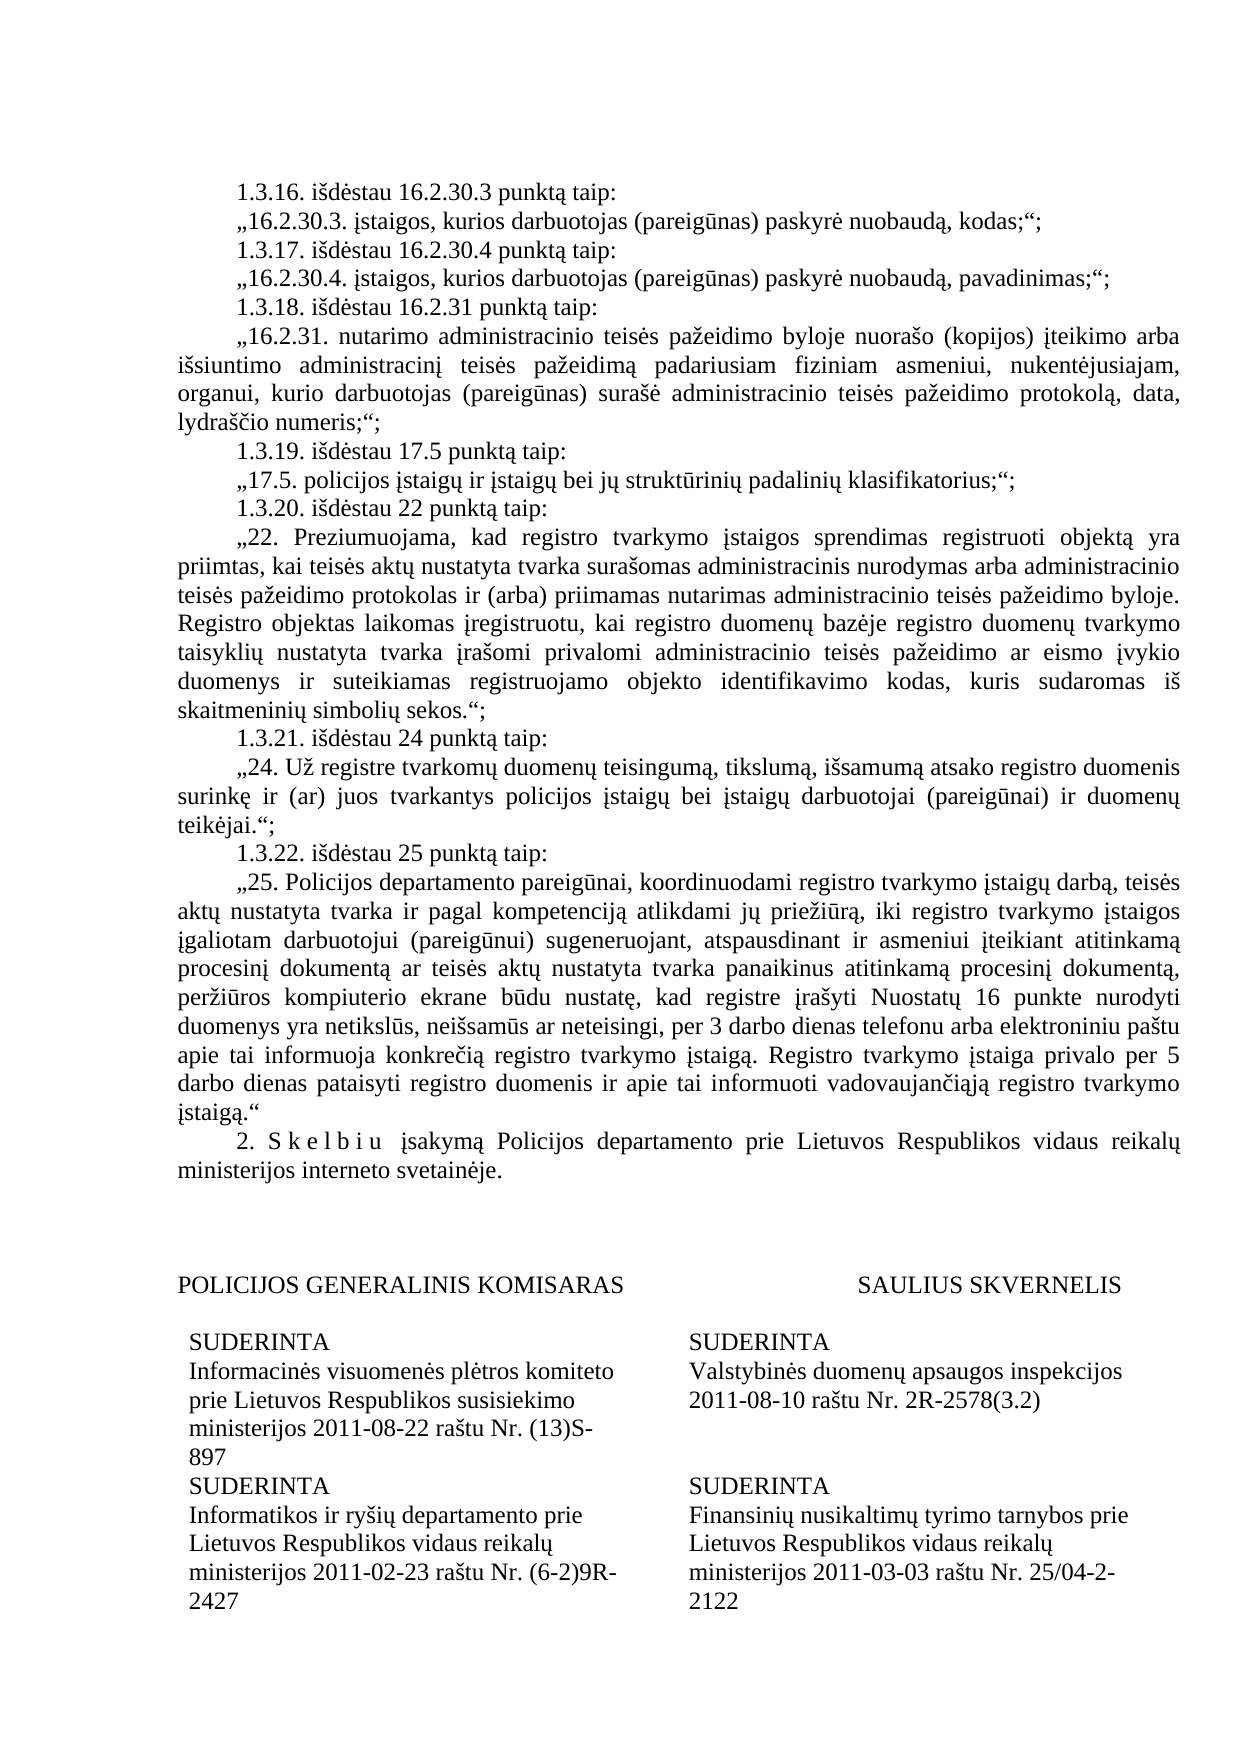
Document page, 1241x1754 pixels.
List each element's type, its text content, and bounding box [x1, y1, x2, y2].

table_cell SUDERINTA Finansinių nusikaltimų tyrimo tarnybos prie Lietuvos Respublikos vidaus reikalų ministerijos 2011-03-03 raštu Nr. 25/04-2-2122 [661, 1471, 1145, 1615]
text „16.2.31. nutarimo administracinio teisės pažeidimo byloje nuorašo (kopijos) įteikimo arba išsiuntimo administracinį teisės pažeidimą padariusiam fiziniam asmeniui, nukentėjusiajam, organui, kurio darbuotojas (pareigūnas) surašė administracinio teisės pažeidimo protokolą, data, lydraščio numeris;“; [177, 321, 1181, 436]
text 1.3.21. išdėstau 24 punktą taip: [177, 723, 1181, 752]
text „17.5. policijos įstaigų ir įstaigų bei jų struktūrinių padalinių klasifikatorius;“; [177, 465, 1181, 493]
text „24. Už registre tvarkomų duomenų teisingumą, tikslumą, išsamumą atsako registro duomenis surinkę ir (ar) juos tvarkantys policijos įstaigų bei įstaigų darbuotojai (pareigūnai) ir duomenų teikėjai.“; [177, 752, 1181, 838]
text „22. Preziumuojama, kad registro tvarkymo įstaigos sprendimas registruoti objektą yra priimtas, kai teisės aktų nustatyta tvarka surašomas administracinis nurodymas arba administracinio teisės pažeidimo protokolas ir (arba) priimamas nutarimas administracinio teisės pažeidimo byloje. Registro objektas laikomas įregistruotu, kai registro duomenų bazėje registro duomenų tvarkymo taisyklių nustatyta tvarka įrašomi privalomi administracinio teisės pažeidimo ar eismo įvykio duomenys ir suteikiamas registruojamo objekto identifikavimo kodas, kuris sudaromas iš skaitmeninių simbolių sekos.“; [177, 522, 1181, 723]
text 1.3.19. išdėstau 17.5 punktą taip: [177, 436, 1181, 465]
text 1.3.17. išdėstau 16.2.30.4 punktą taip: [177, 235, 1181, 263]
table_header SUDERINTA Valstybinės duomenų apsaugos inspekcijos 2011-08-10 raštu Nr. 2R-2578(3.2) [661, 1327, 1145, 1471]
text Policijos generalinis komisaras Saulius Skvernelis [177, 1270, 1181, 1298]
table_header SUDERINTA Informacinės visuomenės plėtros komiteto prie Lietuvos Respublikos susisiekimo ministerijos 2011-08-22 raštu Nr. (13)S-897 [177, 1327, 661, 1471]
text 1.3.16. išdėstau 16.2.30.3 punktą taip: [177, 177, 1181, 206]
table_cell SUDERINTA Informatikos ir ryšių departamento prie Lietuvos Respublikos vidaus reikalų ministerijos 2011-02-23 raštu Nr. (6-2)9R-2427 [177, 1471, 661, 1615]
text „25. Policijos departamento pareigūnai, koordinuodami registro tvarkymo įstaigų darbą, teisės aktų nustatyta tvarka ir pagal kompetenciją atlikdami jų priežiūrą, iki registro tvarkymo įstaigos įgaliotam darbuotojui (pareigūnui) sugeneruojant, atspausdinant ir asmeniui įteikiant atitinkamą procesinį dokumentą ar teisės aktų nustatyta tvarka panaikinus atitinkamą procesinį dokumentą, peržiūros kompiuterio ekrane būdu nustatę, kad registre įrašyti Nuostatų 16 punkte nurodyti duomenys yra netikslūs, neišsamūs ar neteisingi, per 3 darbo dienas telefonu arba elektroniniu paštu apie tai informuoja konkrečią registro tvarkymo įstaigą. Registro tvarkymo įstaiga privalo per 5 darbo dienas pataisyti registro duomenis ir apie tai informuoti vadovaujančiąją registro tvarkymo įstaigą.“ [177, 867, 1181, 1126]
text 2. Skelbiu įsakymą Policijos departamento prie Lietuvos Respublikos vidaus reikalų ministerijos interneto svetainėje. [177, 1126, 1181, 1183]
text „16.2.30.3. įstaigos, kurios darbuotojas (pareigūnas) paskyrė nuobaudą, kodas;“; [177, 206, 1181, 235]
text 1.3.20. išdėstau 22 punktą taip: [177, 493, 1181, 522]
text „16.2.30.4. įstaigos, kurios darbuotojas (pareigūnas) paskyrė nuobaudą, pavadinimas;“; [177, 263, 1181, 292]
text 1.3.22. išdėstau 25 punktą taip: [177, 838, 1181, 867]
text 1.3.18. išdėstau 16.2.31 punktą taip: [177, 292, 1181, 321]
